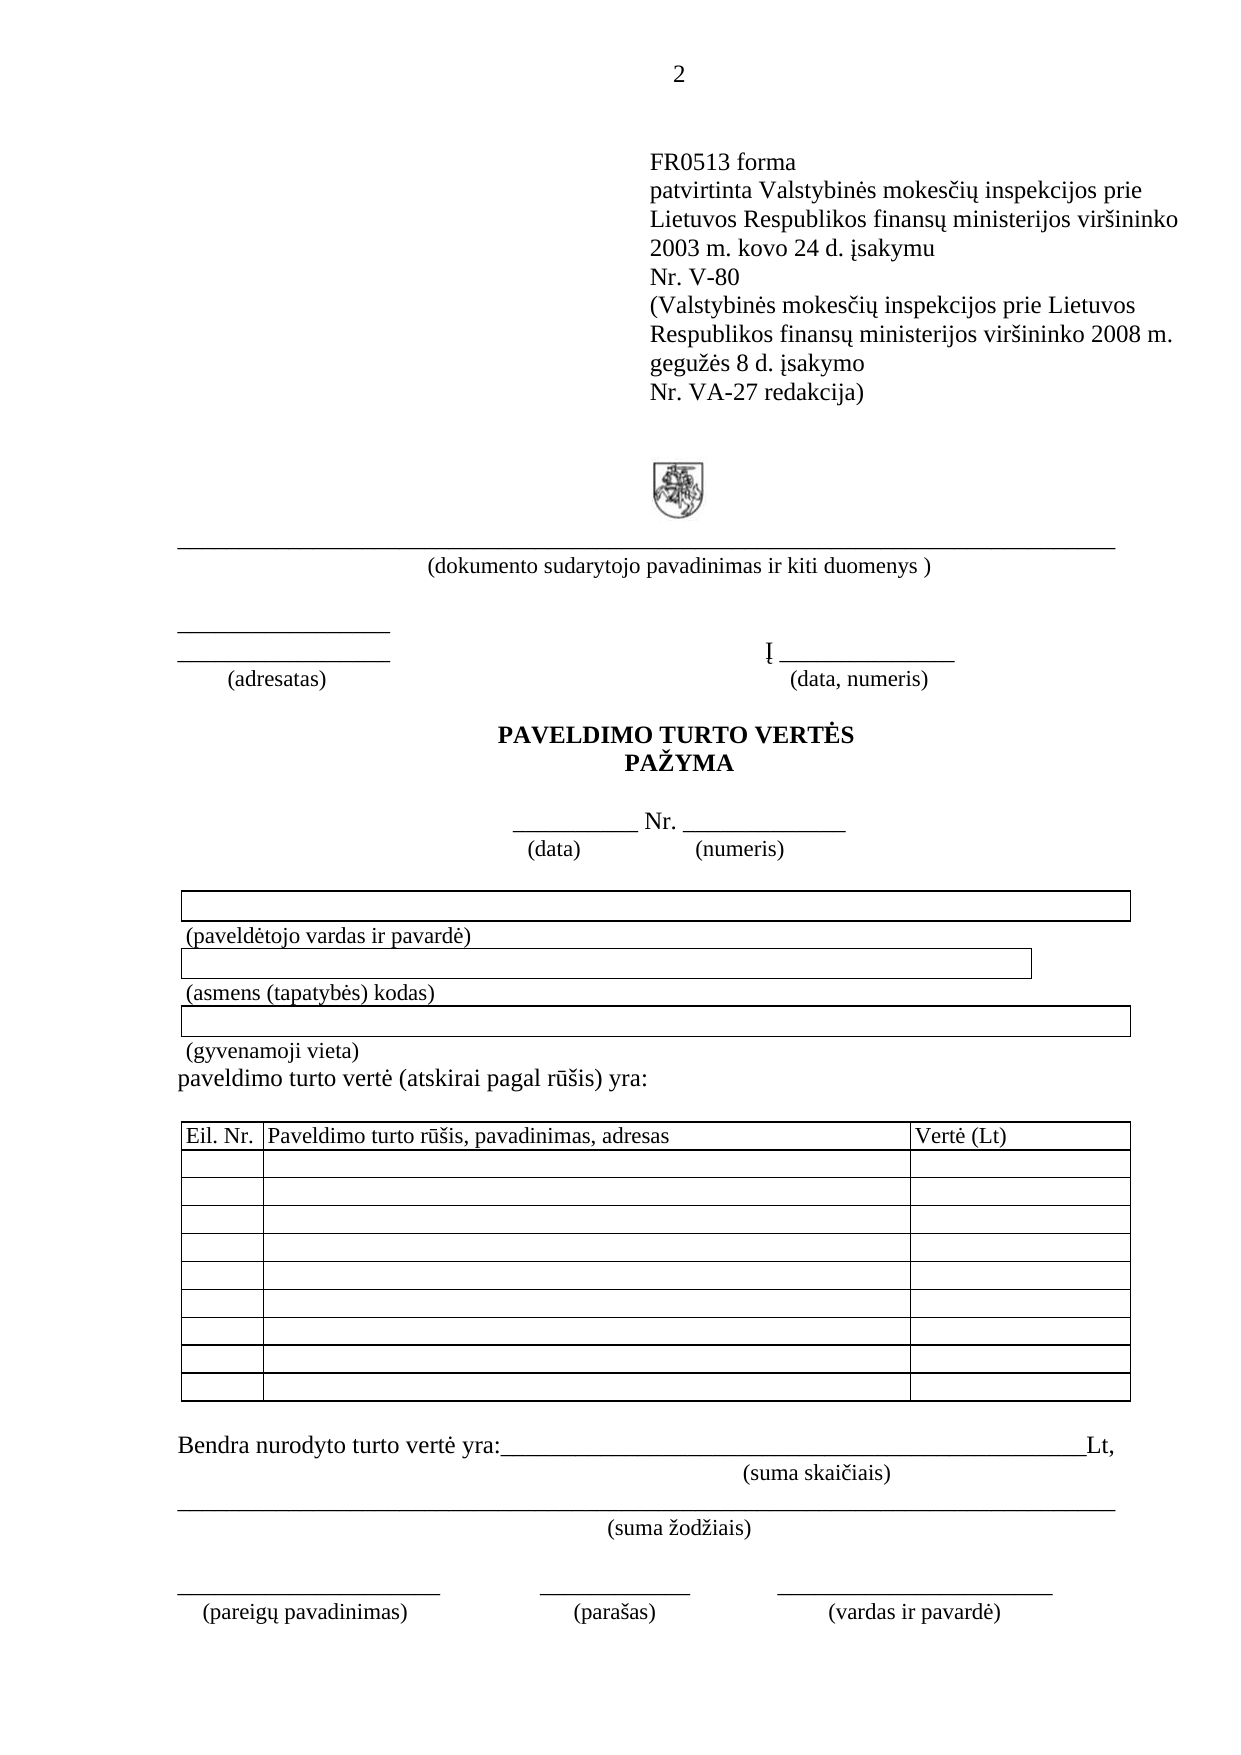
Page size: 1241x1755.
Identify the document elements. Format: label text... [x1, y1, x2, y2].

text (suma žodžiais) [177, 1514, 1181, 1541]
text _________________ [177, 607, 1181, 636]
text (herbas) [177, 434, 1181, 523]
table_cell (paveldėtojo vardas ir pavardė) [181, 922, 1130, 948]
table_cell [182, 1262, 263, 1288]
table_cell [182, 1178, 263, 1205]
table_cell (asmens (tapatybės) kodas) [181, 978, 1130, 1005]
table_cell [264, 1234, 910, 1261]
table_cell [182, 1007, 1130, 1036]
text (Valstybinės mokesčių inspekcijos prie Lietuvos Respublikos finansų ministerijos viršininko 2008 m. gegužės 8 d. įsakymo Nr. VA-27 redakcija) [649, 291, 1181, 406]
table_cell [182, 1346, 263, 1372]
table_cell [264, 1374, 910, 1400]
table_header Eil. Nr. [182, 1123, 263, 1149]
table_cell [182, 1318, 263, 1344]
text Bendra nurodyto turto vertė yra: Lt, [177, 1431, 1181, 1459]
text __________ Nr. _____________ [177, 806, 1181, 835]
table_cell [182, 1374, 263, 1400]
table_cell [182, 949, 1031, 978]
table_cell [182, 1290, 263, 1316]
table_cell [911, 1346, 1130, 1372]
table_header Paveldimo turto rūšis, pavadinimas, adresas [264, 1123, 910, 1149]
table_cell [911, 1151, 1130, 1177]
table_header Vertė (Lt) [911, 1123, 1130, 1149]
table_cell [182, 1234, 263, 1261]
table_header [182, 892, 1130, 920]
table_cell [911, 1318, 1130, 1344]
text FR0513 forma [649, 147, 1181, 176]
table_cell [264, 1178, 910, 1205]
text _____________________ ____________ ______________________ [177, 1569, 1181, 1598]
table_cell [911, 1234, 1130, 1261]
table_cell (gyvenamoji vieta) [181, 1037, 1130, 1063]
table_cell [264, 1318, 910, 1344]
text patvirtinta Valstybinės mokesčių inspekcijos prie Lietuvos Respublikos finansų ministerijos viršininko 2003 m. kovo 24 d. įsakymu Nr. V-80 [649, 176, 1181, 291]
text _ [177, 523, 1181, 552]
table_cell [1032, 948, 1130, 978]
table_cell [911, 1374, 1130, 1400]
table_cell [264, 1206, 910, 1233]
text (data) (numeris) [527, 835, 1181, 861]
table_cell [264, 1262, 910, 1288]
text _ [177, 1486, 1181, 1514]
table_cell [182, 1206, 263, 1233]
text (suma skaičiais) [452, 1459, 1181, 1486]
table_cell [911, 1290, 1130, 1316]
table_cell [911, 1262, 1130, 1288]
table_cell [264, 1290, 910, 1316]
text paveldimo turto vertė (atskirai pagal rūšis) yra: [177, 1063, 1181, 1092]
table_cell [911, 1178, 1130, 1205]
table_cell [264, 1151, 910, 1177]
text PAVELDIMO TURTO VERTĖS PAŽYMA [177, 720, 1181, 777]
text (adresatas) (data, numeris) [227, 665, 1181, 691]
table_cell [911, 1206, 1130, 1233]
text _________________ Į ______________ [177, 636, 1181, 665]
table_cell [182, 1151, 263, 1177]
text (pareigų pavadinimas) (parašas) (vardas ir pavardė) [202, 1598, 1181, 1624]
text (dokumento sudarytojo pavadinimas ir kiti duomenys ) [177, 552, 1181, 578]
table_cell [264, 1346, 910, 1372]
